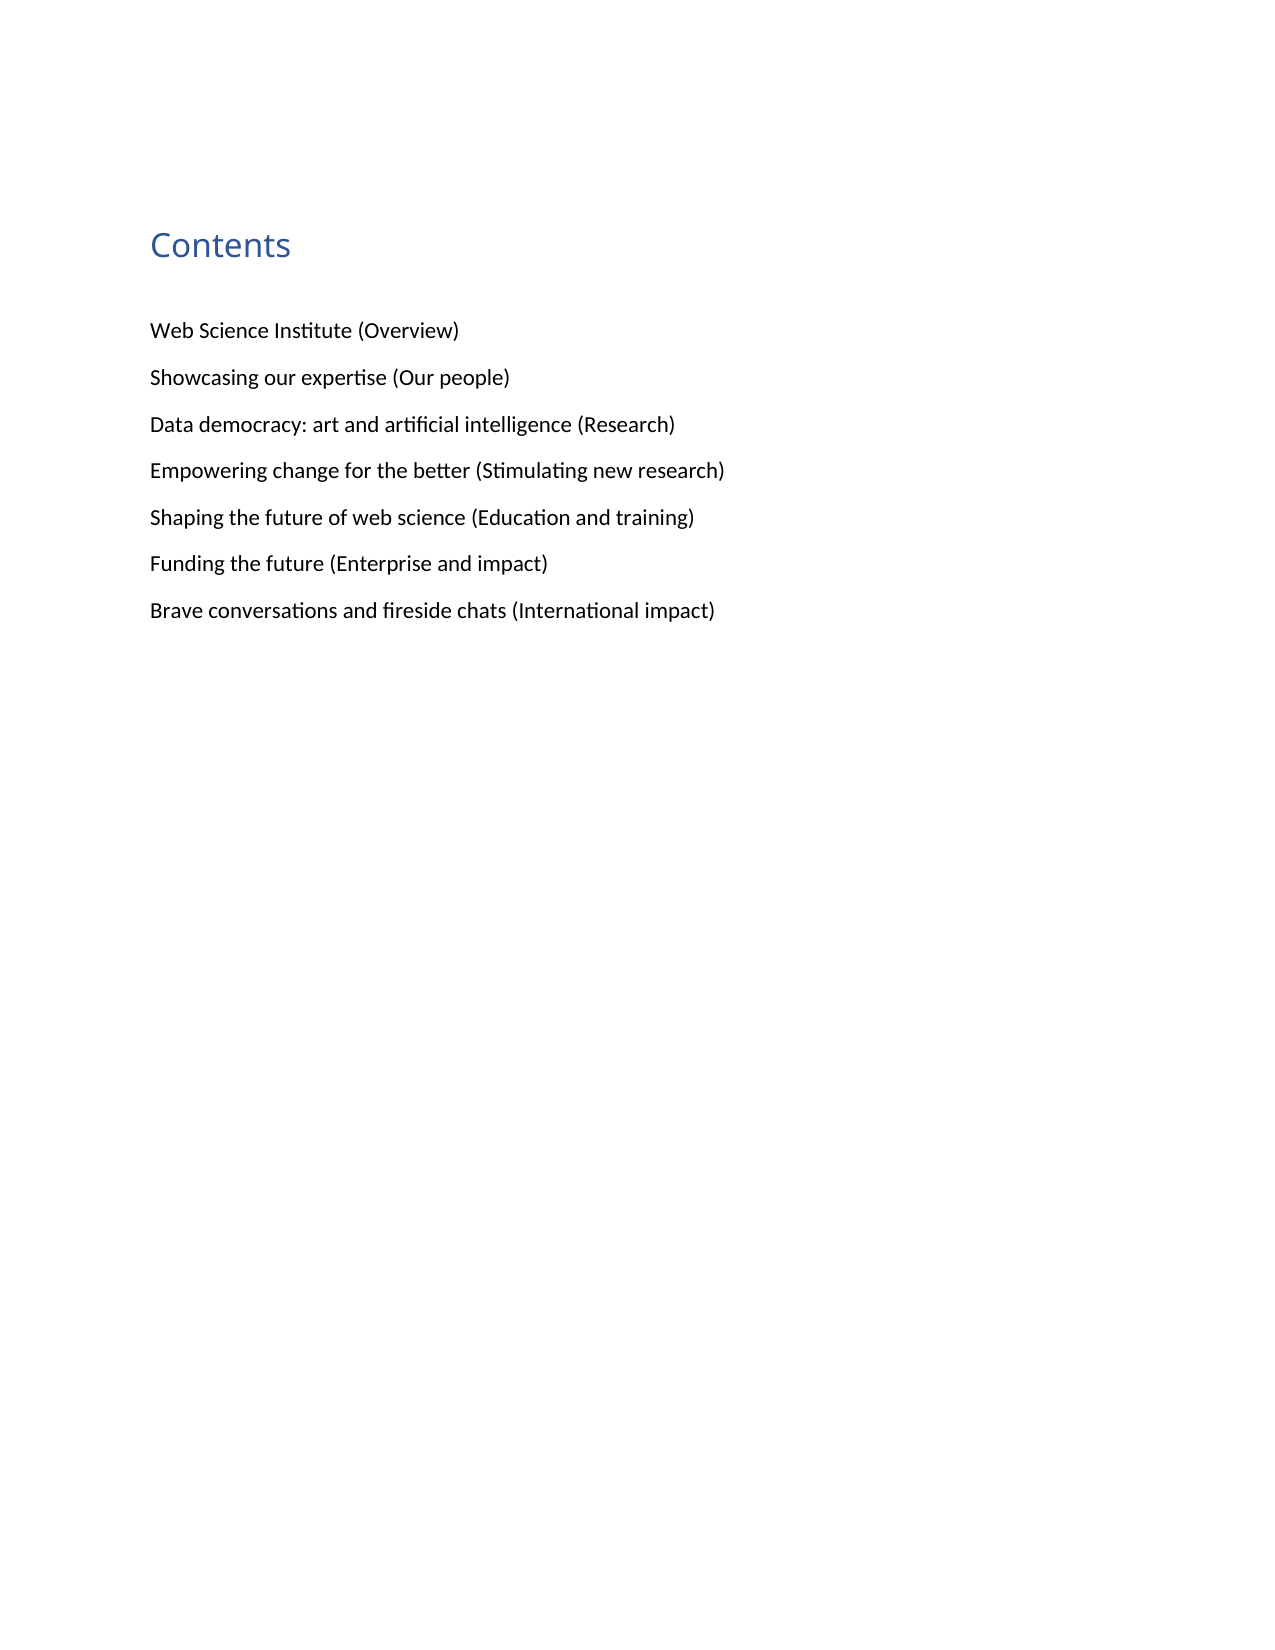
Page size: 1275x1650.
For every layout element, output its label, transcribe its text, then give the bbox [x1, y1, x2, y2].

text Brave conversations and fireside chats (International impact) [150, 596, 1125, 624]
text Data democracy: art and artificial intelligence (Research) [150, 410, 1125, 438]
text Shaping the future of web science (Education and training) [150, 503, 1125, 531]
text Web Science Institute (Overview) [150, 317, 1125, 345]
subtitle Contents [150, 222, 1125, 267]
text Empowering change for the better (Stimulating new research) [150, 456, 1125, 484]
text Funding the future (Enterprise and impact) [150, 549, 1125, 577]
text Showcasing our expertise (Our people) [150, 363, 1125, 391]
